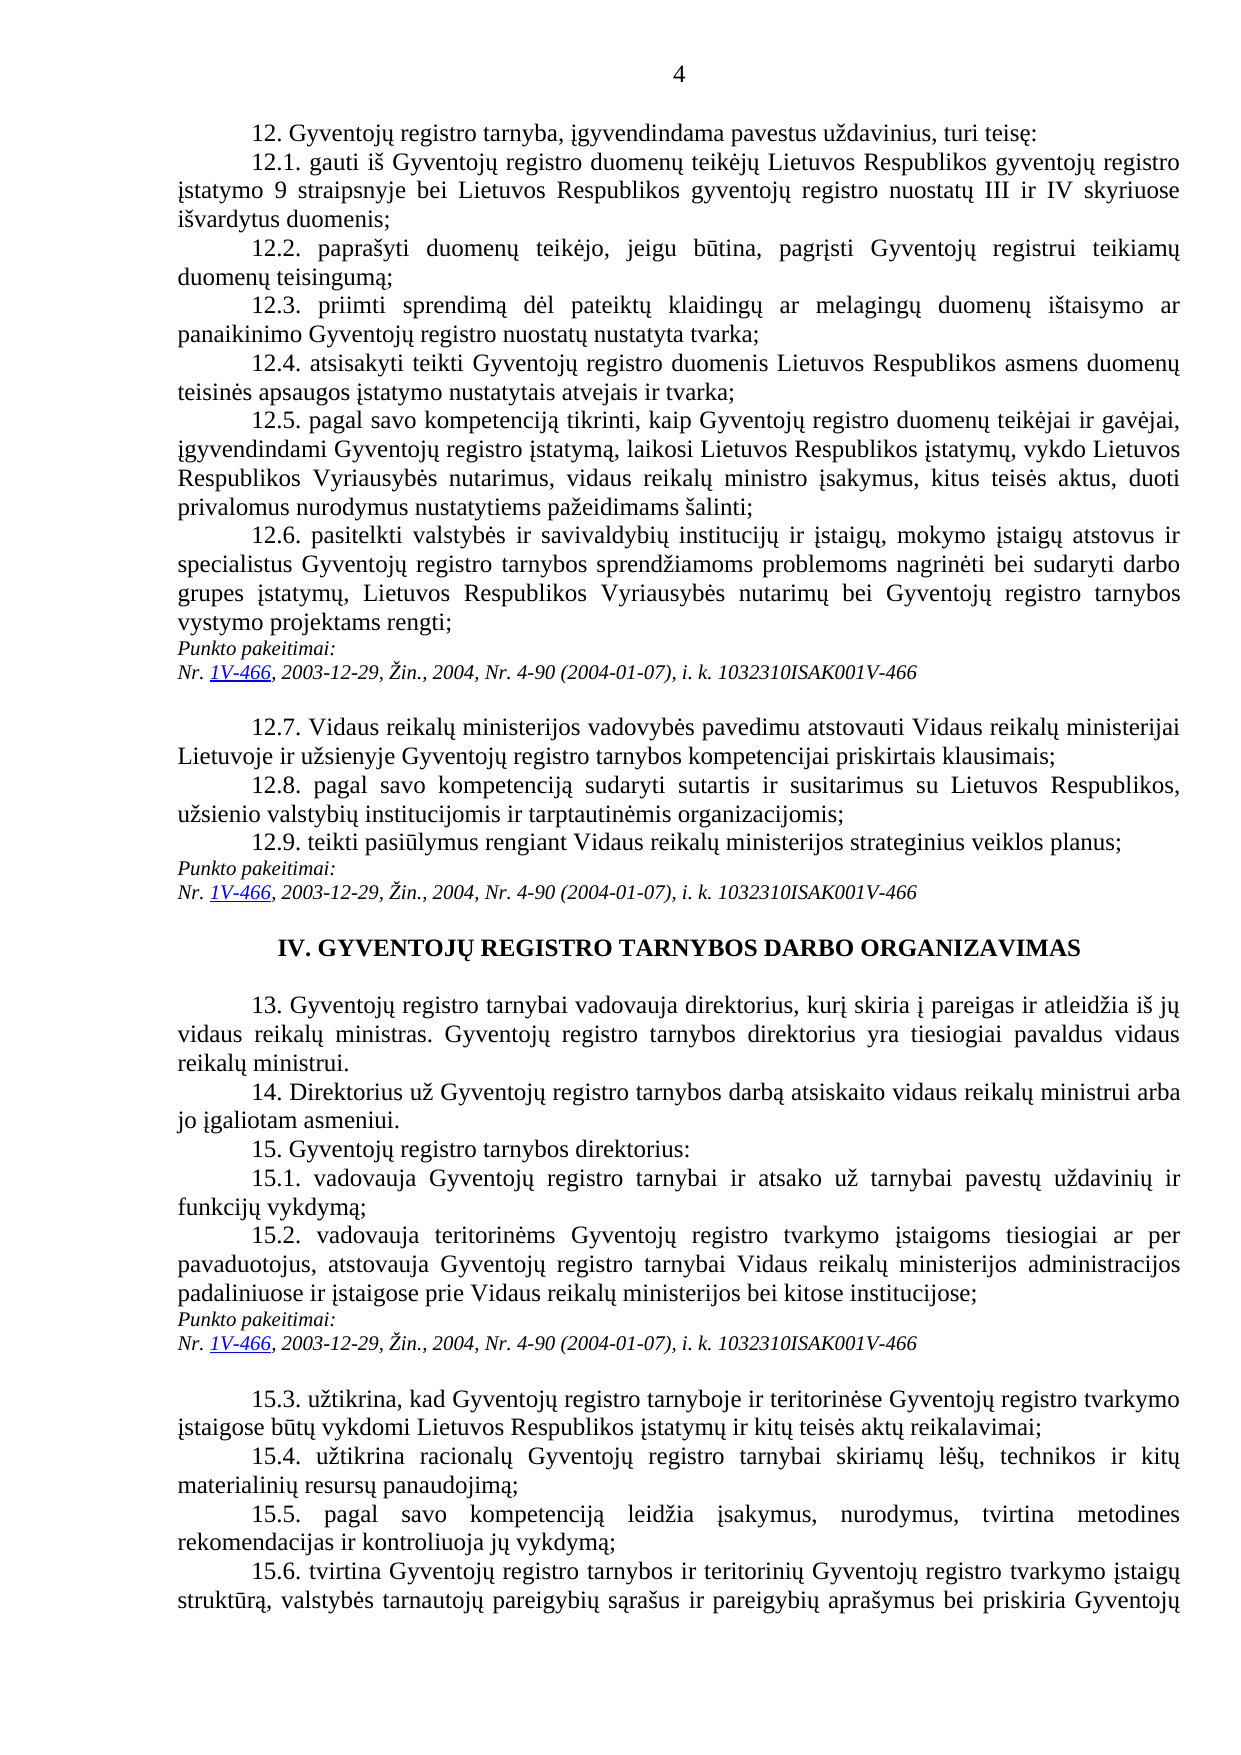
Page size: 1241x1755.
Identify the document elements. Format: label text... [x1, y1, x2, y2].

text 15. Gyventojų registro tarnybos direktorius: [177, 1134, 1181, 1163]
text 15.2. vadovauja teritorinėms Gyventojų registro tvarkymo įstaigoms tiesiogiai ar per pavaduotojus, atstovauja Gyventojų registro tarnybai Vidaus reikalų ministerijos administracijos padaliniuose ir įstaigose prie Vidaus reikalų ministerijos bei kitose institucijose; [177, 1221, 1181, 1307]
text 15.5. pagal savo kompetenciją leidžia įsakymus, nurodymus, tvirtina metodines rekomendacijas ir kontroliuoja jų vykdymą; [177, 1499, 1181, 1556]
text 12.3. priimti sprendimą dėl pateiktų klaidingų ar melagingų duomenų ištaisymo ar panaikinimo Gyventojų registro nuostatų nustatyta tvarka; [177, 291, 1181, 348]
text 15.4. užtikrina racionalų Gyventojų registro tarnybai skiriamų lėšų, technikos ir kitų materialinių resursų panaudojimą; [177, 1441, 1181, 1499]
text Nr. 1V-466, 2003-12-29, Žin., 2004, Nr. 4-90 (2004-01-07), i. k. 1032310ISAK001V-466 [177, 880, 1181, 904]
text IV. GYVENTOJŲ REGISTRO TARNYBOS DARBO ORGANIZAVIMAS [177, 933, 1181, 962]
text Punkto pakeitimai: [177, 856, 1181, 880]
text 12.6. pasitelkti valstybės ir savivaldybių institucijų ir įstaigų, mokymo įstaigų atstovus ir specialistus Gyventojų registro tarnybos sprendžiamoms problemoms nagrinėti bei sudaryti darbo grupes įstatymų, Lietuvos Respublikos Vyriausybės nutarimų bei Gyventojų registro tarnybos vystymo projektams rengti; [177, 521, 1181, 636]
text Punkto pakeitimai: [177, 1307, 1181, 1331]
text 12.8. pagal savo kompetenciją sudaryti sutartis ir susitarimus su Lietuvos Respublikos, užsienio valstybių institucijomis ir tarptautinėmis organizacijomis; [177, 770, 1181, 827]
text 12.4. atsisakyti teikti Gyventojų registro duomenis Lietuvos Respublikos asmens duomenų teisinės apsaugos įstatymo nustatytais atvejais ir tvarka; [177, 348, 1181, 406]
text 15.3. užtikrina, kad Gyventojų registro tarnyboje ir teritorinėse Gyventojų registro tvarkymo įstaigose būtų vykdomi Lietuvos Respublikos įstatymų ir kitų teisės aktų reikalavimai; [177, 1384, 1181, 1441]
text 15.6. tvirtina Gyventojų registro tarnybos ir teritorinių Gyventojų registro tvarkymo įstaigų struktūrą, valstybės tarnautojų pareigybių sąrašus ir pareigybių aprašymus bei priskiria Gyventojų [177, 1556, 1181, 1614]
text 12. Gyventojų registro tarnyba, įgyvendindama pavestus uždavinius, turi teisę: [177, 118, 1181, 147]
text Punkto pakeitimai: [177, 636, 1181, 660]
text 12.2. paprašyti duomenų teikėjo, jeigu būtina, pagrįsti Gyventojų registrui teikiamų duomenų teisingumą; [177, 233, 1181, 291]
text 14. Direktorius už Gyventojų registro tarnybos darbą atsiskaito vidaus reikalų ministrui arba jo įgaliotam asmeniui. [177, 1077, 1181, 1134]
text Nr. 1V-466, 2003-12-29, Žin., 2004, Nr. 4-90 (2004-01-07), i. k. 1032310ISAK001V-466 [177, 1331, 1181, 1355]
text 12.5. pagal savo kompetenciją tikrinti, kaip Gyventojų registro duomenų teikėjai ir gavėjai, įgyvendindami Gyventojų registro įstatymą, laikosi Lietuvos Respublikos įstatymų, vykdo Lietuvos Respublikos Vyriausybės nutarimus, vidaus reikalų ministro įsakymus, kitus teisės aktus, duoti privalomus nurodymus nustatytiems pažeidimams šalinti; [177, 406, 1181, 521]
text 12.9. teikti pasiūlymus rengiant Vidaus reikalų ministerijos strateginius veiklos planus; [177, 827, 1181, 856]
text Nr. 1V-466, 2003-12-29, Žin., 2004, Nr. 4-90 (2004-01-07), i. k. 1032310ISAK001V-466 [177, 660, 1181, 684]
text 12.7. Vidaus reikalų ministerijos vadovybės pavedimu atstovauti Vidaus reikalų ministerijai Lietuvoje ir užsienyje Gyventojų registro tarnybos kompetencijai priskirtais klausimais; [177, 712, 1181, 770]
text 15.1. vadovauja Gyventojų registro tarnybai ir atsako už tarnybai pavestų uždavinių ir funkcijų vykdymą; [177, 1163, 1181, 1221]
text 12.1. gauti iš Gyventojų registro duomenų teikėjų Lietuvos Respublikos gyventojų registro įstatymo 9 straipsnyje bei Lietuvos Respublikos gyventojų registro nuostatų III ir IV skyriuose išvardytus duomenis; [177, 147, 1181, 233]
text 13. Gyventojų registro tarnybai vadovauja direktorius, kurį skiria į pareigas ir atleidžia iš jų vidaus reikalų ministras. Gyventojų registro tarnybos direktorius yra tiesiogiai pavaldus vidaus reikalų ministrui. [177, 991, 1181, 1077]
